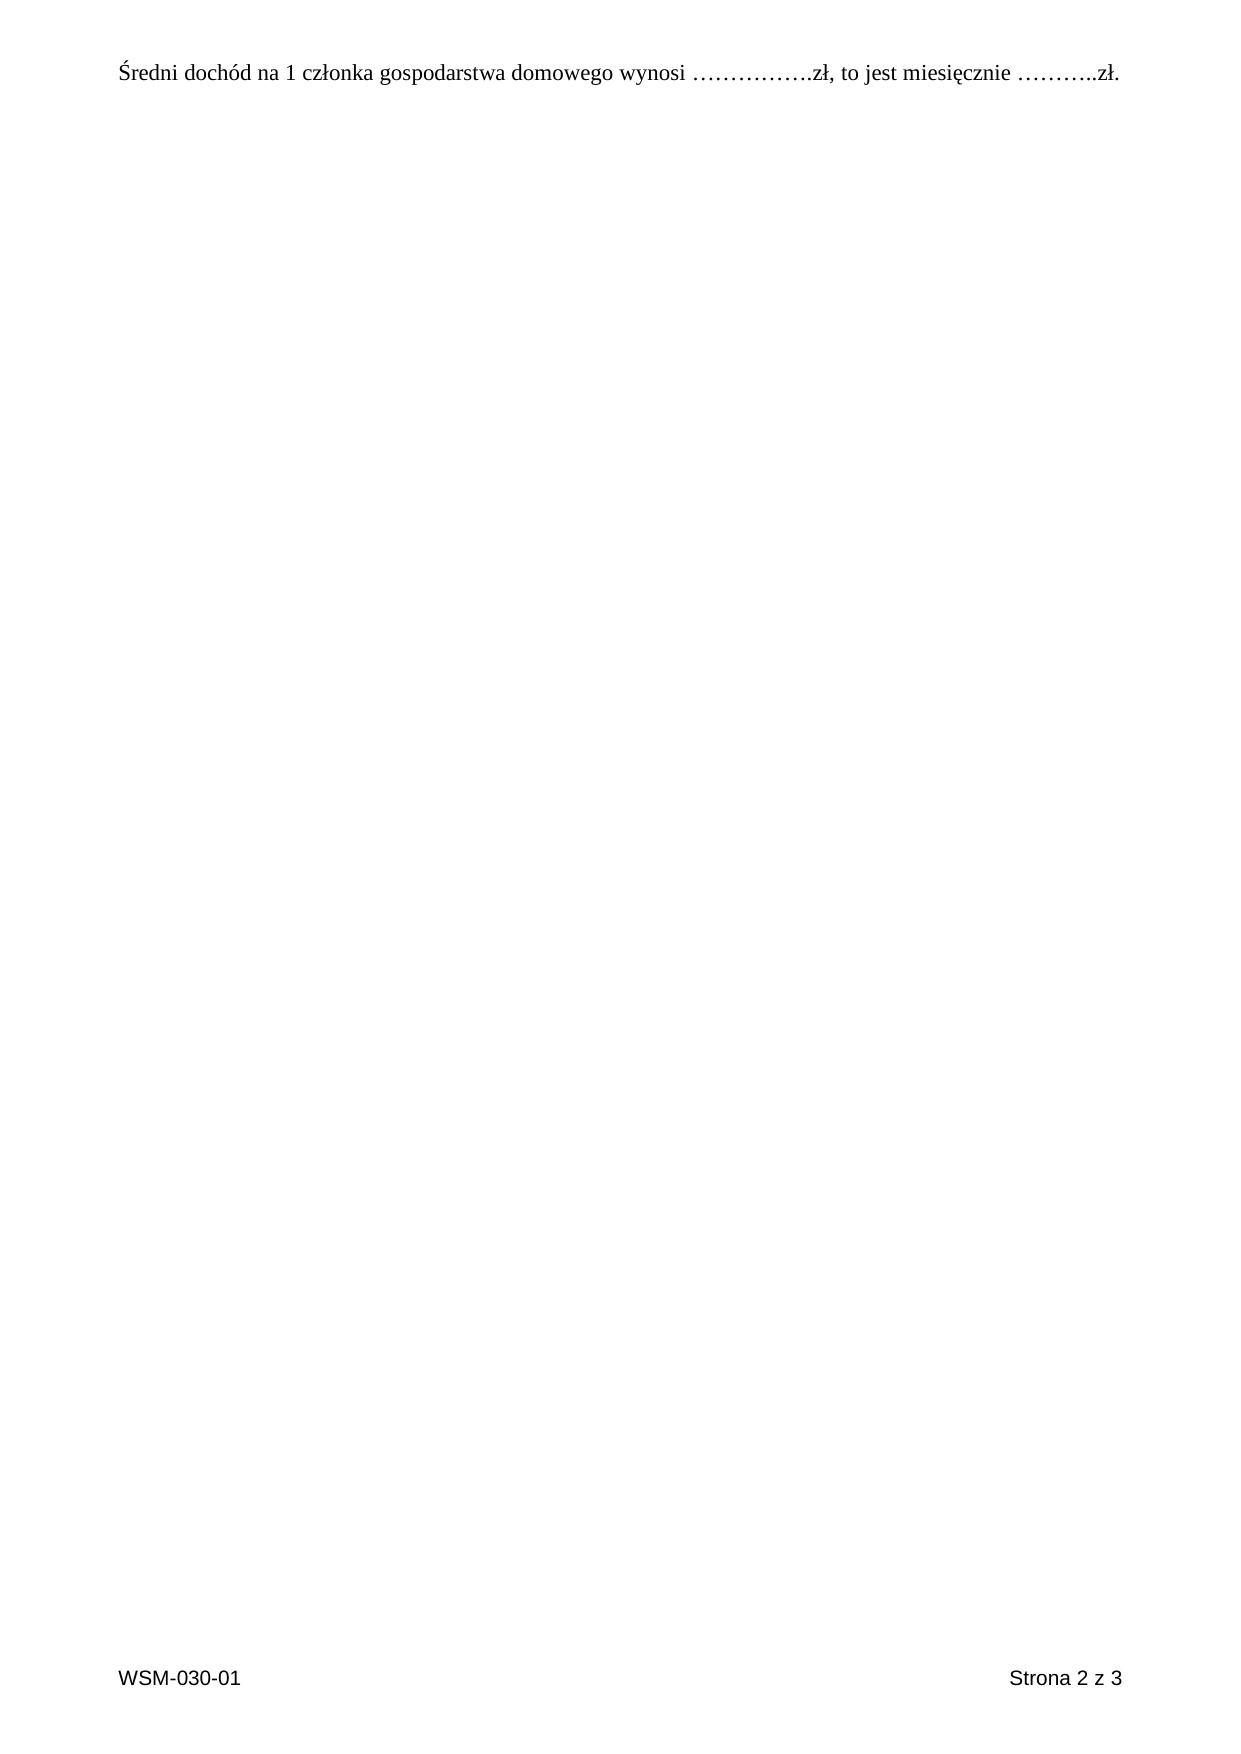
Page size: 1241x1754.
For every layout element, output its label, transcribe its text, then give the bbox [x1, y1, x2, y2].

text Średni dochód na 1 członka gospodarstwa domowego wynosi …………….zł, to jest miesięcznie ………..zł. [118, 59, 1122, 86]
